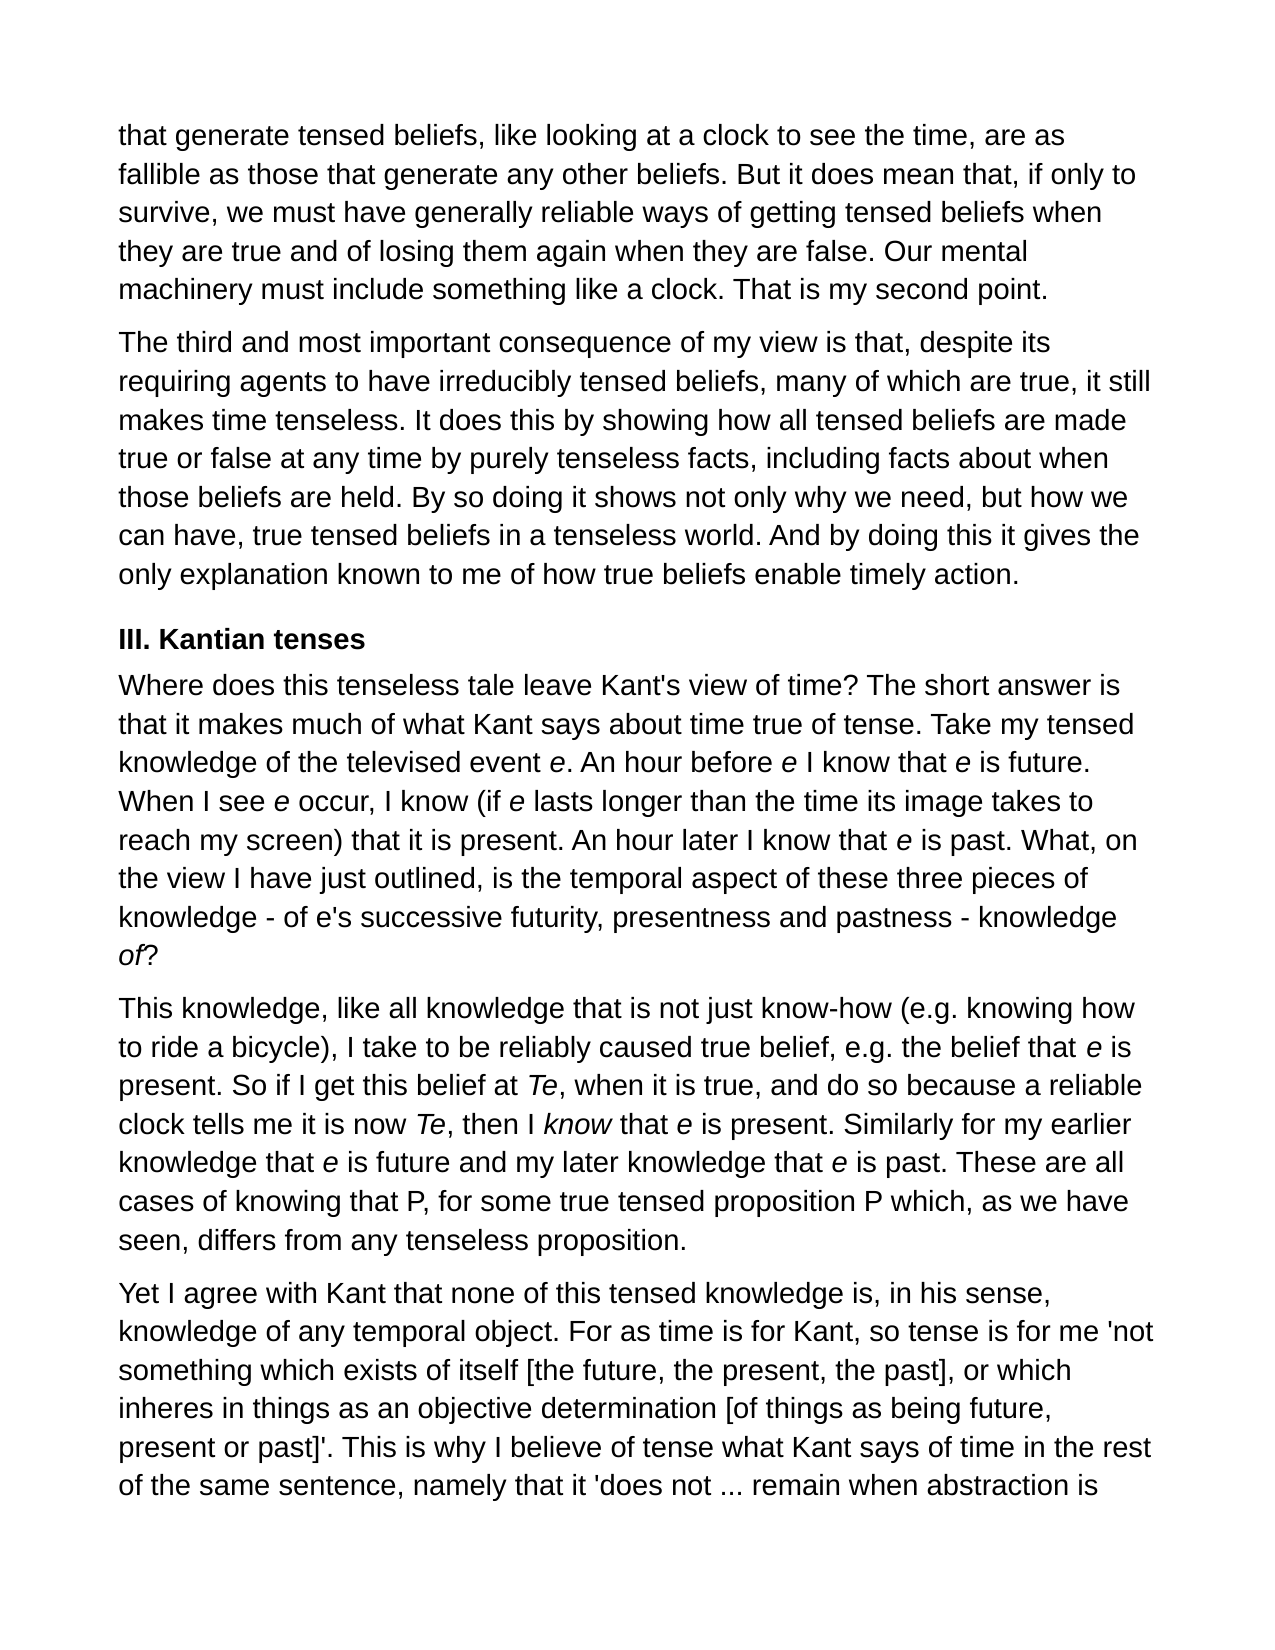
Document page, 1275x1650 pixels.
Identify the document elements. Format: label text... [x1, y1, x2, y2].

subtitle III. Kantian tenses [118, 622, 1157, 656]
text Yet I agree with Kant that none of this tensed knowledge is, in his sense, knowledge of any temporal object. For as time is for Kant, so tense is for me 'not something which exists of itself [the future, the present, the past], or which inheres in things as an objective determination [of things as being future, present or past]'. This is why I believe of tense what Kant says of time in the rest of the same sentence, namely that it 'does not ... remain when abstraction is [118, 1276, 1157, 1502]
text that generate tensed beliefs, like looking at a clock to see the time, are as fallible as those that generate any other beliefs. But it does mean that, if only to survive, we must have generally reliable ways of getting tensed beliefs when they are true and of losing them again when they are false. Our mental machinery must include something like a clock. That is my second point. [118, 118, 1157, 306]
text This knowledge, like all knowledge that is not just know-how (e.g. knowing how to ride a bicycle), I take to be reliably caused true belief, e.g. the belief that e is present. So if I get this belief at Te, when it is true, and do so because a reliable clock tells me it is now Te, then I know that e is present. Similarly for my earlier knowledge that e is future and my later knowledge that e is past. These are all cases of knowing that P, for some true tensed proposition P which, as we have seen, differs from any tenseless proposition. [118, 991, 1157, 1256]
text Where does this tenseless tale leave Kant's view of time? The short answer is that it makes much of what Kant says about time true of tense. Take my tensed knowledge of the televised event e. An hour before e I know that e is future. When I see e occur, I know (if e lasts longer than the time its image takes to reach my screen) that it is present. An hour later I know that e is past. What, on the view I have just outlined, is the temporal aspect of these three pieces of knowledge - of e's successive futurity, presentness and pastness - knowledge of? [118, 668, 1157, 972]
text The third and most important consequence of my view is that, despite its requiring agents to have irreducibly tensed beliefs, many of which are true, it still makes time tenseless. It does this by showing how all tensed beliefs are made true or false at any time by purely tenseless facts, including facts about when those beliefs are held. By so doing it shows not only why we need, but how we can have, true tensed beliefs in a tenseless world. And by doing this it gives the only explanation known to me of how true beliefs enable timely action. [118, 325, 1157, 590]
